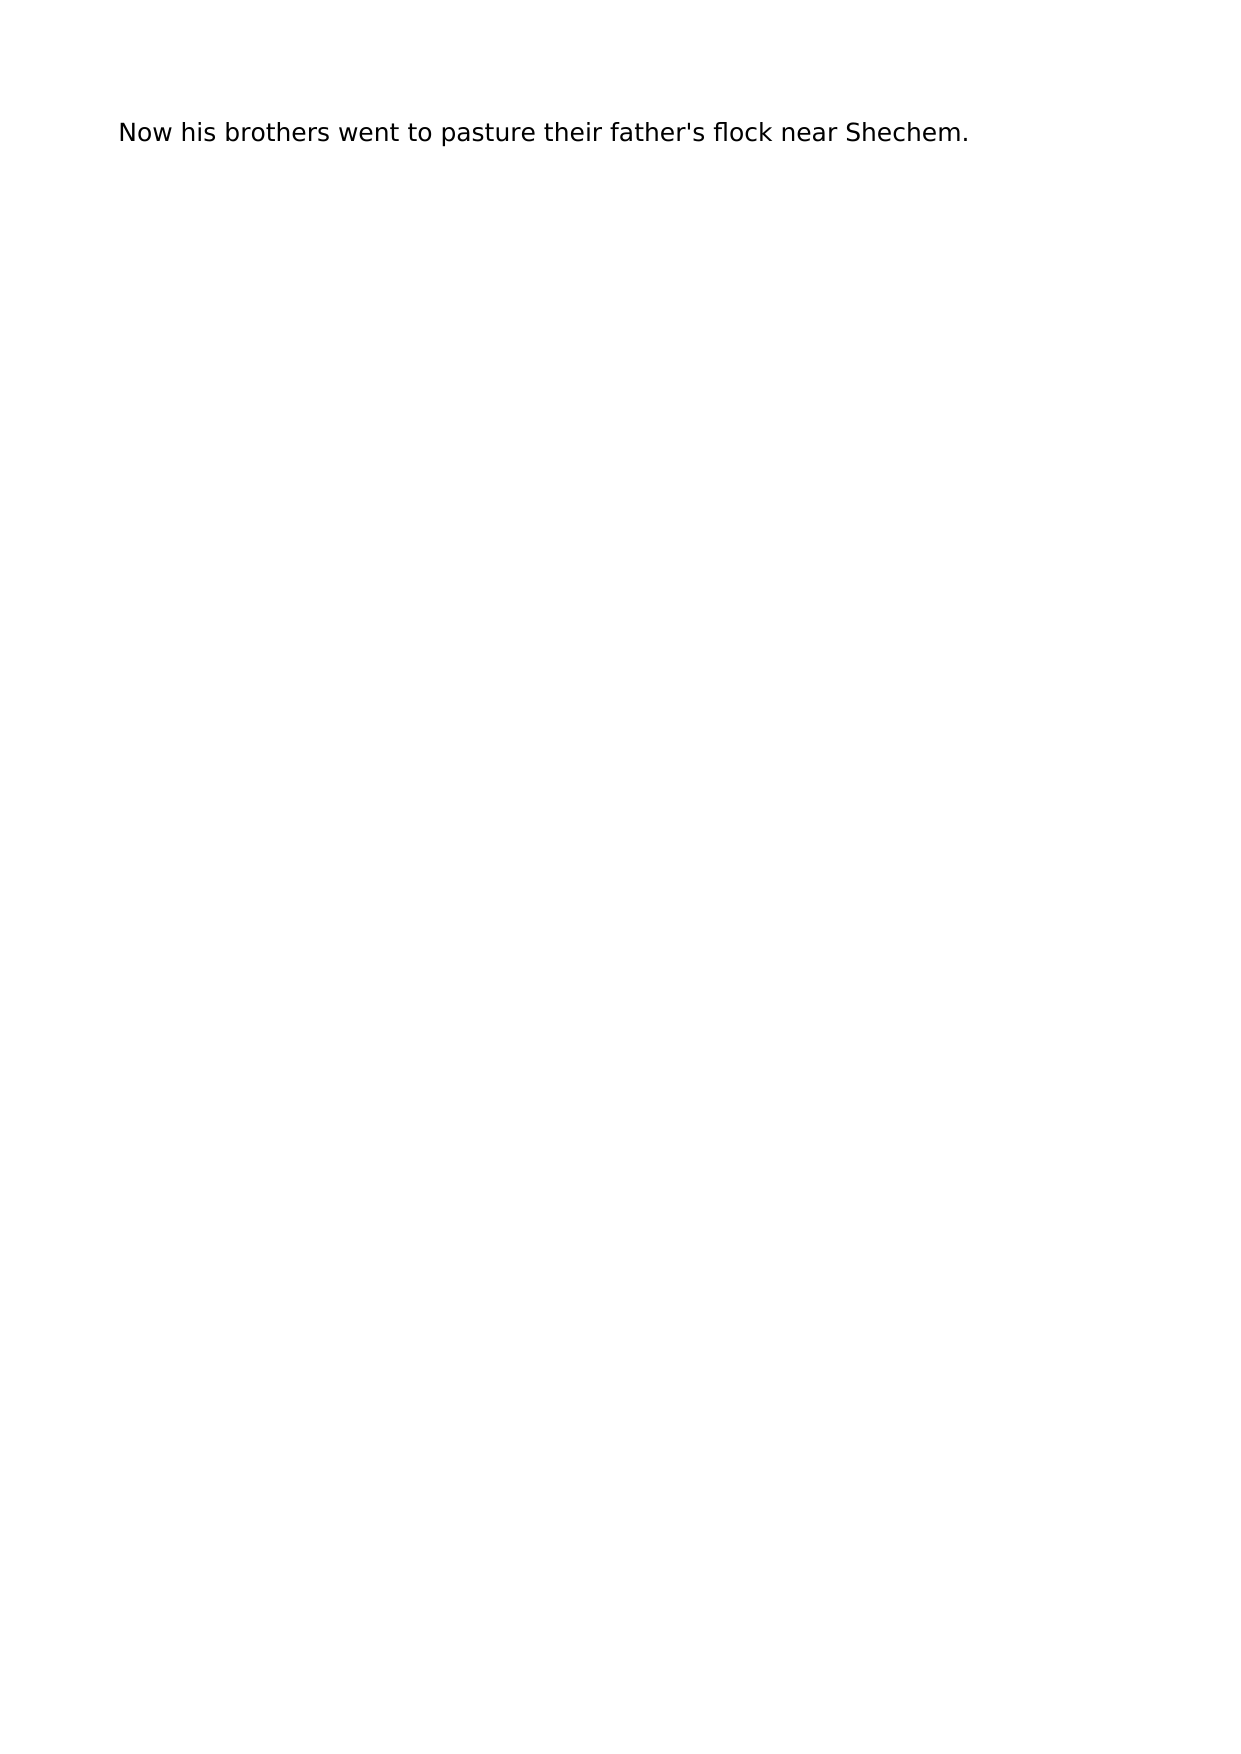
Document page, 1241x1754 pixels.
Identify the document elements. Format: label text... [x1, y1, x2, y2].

text Now his brothers went to pasture their father's flock near Shechem. [118, 118, 1122, 147]
